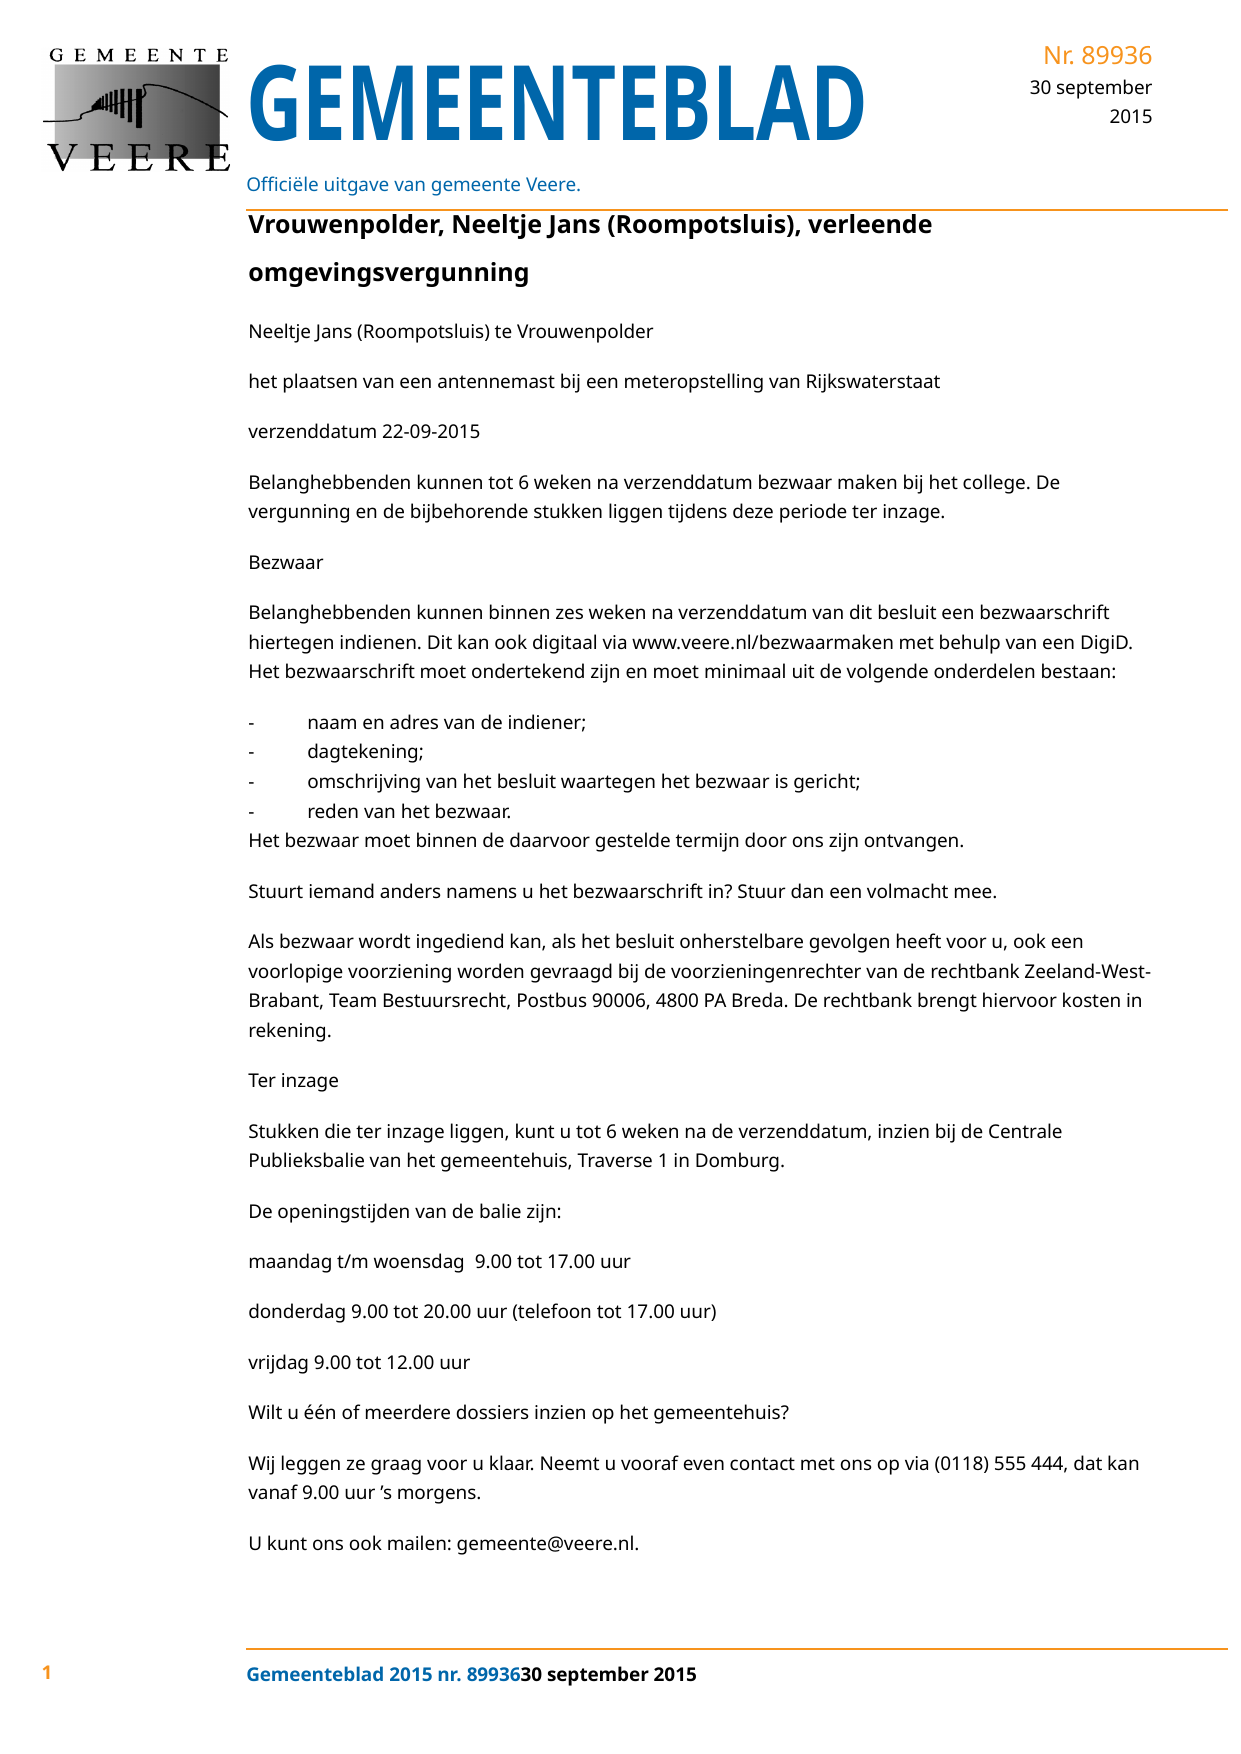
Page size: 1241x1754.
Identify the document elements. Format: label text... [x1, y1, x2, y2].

text Vrouwenpolder, Neeltje Jans (Roompotsluis), verleende omgevingsvergunning [248, 211, 1152, 288]
text donderdag 9.00 tot 20.00 uur (telefoon tot 17.00 uur) [248, 1299, 1152, 1324]
text Het bezwaar moet binnen de daarvoor gestelde termijn door ons zijn ontvangen. [248, 827, 1152, 853]
text Wilt u één of meerdere dossiers inzien op het gemeentehuis? [248, 1399, 1152, 1425]
text Als bezwaar wordt ingediend kan, als het besluit onherstelbare gevolgen heeft voor u, ook een voorlopige voorziening worden gevraagd bij de voorzieningenrechter van de rechtbank Zeeland-West-Brabant, Team Bestuursrecht, Postbus 90006, 4800 PA Breda. De rechtbank brengt hiervoor kosten in rekening. [248, 928, 1152, 1043]
list reden van het bezwaar. [248, 798, 1152, 824]
list naam en adres van de indiener; [248, 709, 1152, 735]
text het plaatsen van een antennemast bij een meteropstelling van Rijkswaterstaat [248, 368, 1152, 394]
picture [41, 47, 231, 172]
text Bezwaar [248, 549, 1152, 575]
text Stuurt iemand anders namens u het bezwaarschrift in? Stuur dan een volmacht mee. [248, 878, 1152, 904]
text Belanghebbenden kunnen tot 6 weken na verzenddatum bezwaar maken bij het college. De vergunning en de bijbehorende stukken liggen tijdens deze periode ter inzage. [248, 469, 1152, 524]
text verzenddatum 22-09-2015 [248, 419, 1152, 444]
text Wij leggen ze graag voor u klaar. Neemt u vooraf even contact met ons op via (0118) 555 444, dat kan vanaf 9.00 uur ’s morgens. [248, 1450, 1152, 1505]
list dagtekening; [248, 739, 1152, 764]
text Neeltje Jans (Roompotsluis) te Vrouwenpolder [248, 318, 1152, 344]
text Belanghebbenden kunnen binnen zes weken na verzenddatum van dit besluit een bezwaarschrift hiertegen indienen. Dit kan ook digitaal via www.veere.nl/bezwaarmaken met behulp van een DigiD. Het bezwaarschrift moet ondertekend zijn en moet minimaal uit de volgende onderdelen bestaan: [248, 599, 1152, 684]
text Stukken die ter inzage liggen, kunt u tot 6 weken na de verzenddatum, inzien bij de Centrale Publieksbalie van het gemeentehuis, Traverse 1 in Domburg. [248, 1118, 1152, 1173]
text Ter inzage [248, 1067, 1152, 1093]
list omschrijving van het besluit waartegen het bezwaar is gericht; [248, 768, 1152, 794]
text U kunt ons ook mailen: gemeente@veere.nl. [248, 1530, 1152, 1556]
text De openingstijden van de balie zijn: [248, 1198, 1152, 1224]
text maandag t/m woensdag 9.00 tot 17.00 uur [248, 1248, 1152, 1274]
text vrijdag 9.00 tot 12.00 uur [248, 1349, 1152, 1375]
